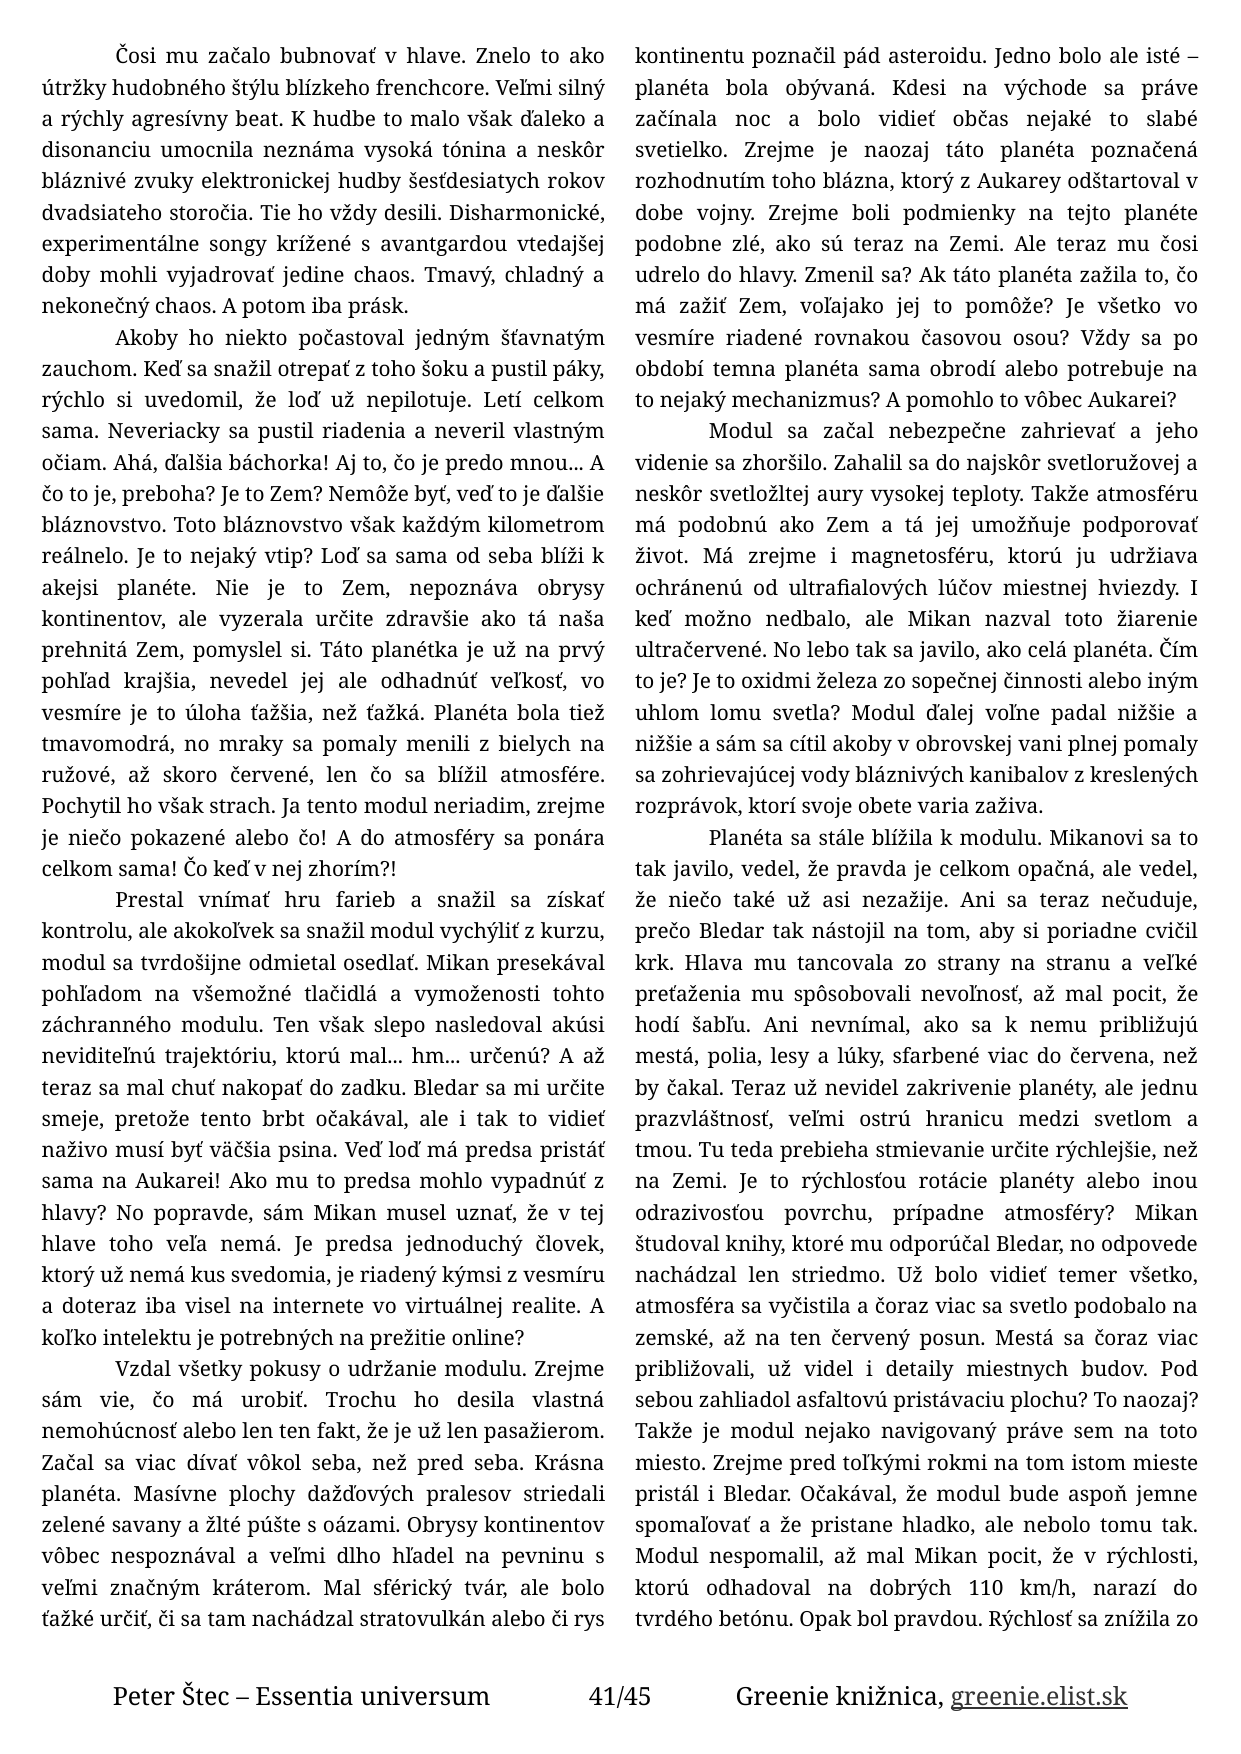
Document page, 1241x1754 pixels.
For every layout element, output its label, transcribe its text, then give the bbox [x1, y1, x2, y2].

text Vzdal všetky pokusy o udržanie modulu. Zrejme sám vie, čo má urobiť. Trochu ho desila vlastná nemohúcnosť alebo len ten fakt, že je už len pasažierom. Začal sa viac dívať vôkol seba, než pred seba. Krásna planéta. Masívne plochy dažďových pralesov striedali zelené savany a žlté púšte s oázami. Obrysy kontinentov vôbec nespoznával a veľmi dlho hľadel na pevninu s veľmi značným kráterom. Mal sférický tvár, ale bolo ťažké určiť, či sa tam nachádzal stratovulkán alebo či rys [41, 1354, 605, 1632]
text Akoby ho niekto počastoval jedným šťavnatým zauchom. Keď sa snažil otrepať z toho šoku a pustil páky, rýchlo si uvedomil, že loď už nepilotuje. Letí celkom sama. Neveriacky sa pustil riadenia a neveril vlastným očiam. Ahá, ďalšia báchorka! Aj to, čo je predo mnou... A čo to je, preboha? Je to Zem? Nemôže byť, veď to je ďalšie bláznovstvo. Toto bláznovstvo však každým kilometrom reálnelo. Je to nejaký vtip? Loď sa sama od seba blíži k akejsi planéte. Nie je to Zem, nepoznáva obrysy kontinentov, ale vyzerala určite zdravšie ako tá naša prehnitá Zem, pomyslel si. Táto planétka je už na prvý pohľad krajšia, nevedel jej ale odhadnúť veľkosť, vo vesmíre je to úloha ťažšia, než ťažká. Planéta bola tiež tmavomodrá, no mraky sa pomaly menili z bielych na ružové, až skoro červené, len čo sa blížil atmosfére. Pochytil ho však strach. Ja tento modul neriadim, zrejme je niečo pokazené alebo čo! A do atmosféry sa ponára celkom sama! Čo keď v nej zhorím?! [41, 323, 605, 882]
text Čosi mu začalo bubnovať v hlave. Znelo to ako útržky hudobného štýlu blízkeho frenchcore. Veľmi silný a rýchly agresívny beat. K hudbe to malo však ďaleko a disonanciu umocnila neznáma vysoká tónina a neskôr bláznivé zvuky elektronickej hudby šesťdesiatych rokov dvadsiateho storočia. Tie ho vždy desili. Disharmonické, experimentálne songy krížené s avantgardou vtedajšej doby mohli vyjadrovať jedine chaos. Tmavý, chladný a nekonečný chaos. A potom iba prásk. [41, 41, 605, 320]
text Prestal vnímať hru farieb a snažil sa získať kontrolu, ale akokoľvek sa snažil modul vychýliť z kurzu, modul sa tvrdošijne odmietal osedlať. Mikan presekával pohľadom na všemožné tlačidlá a vymoženosti tohto záchranného modulu. Ten však slepo nasledoval akúsi neviditeľnú trajektóriu, ktorú mal... hm... určenú? A až teraz sa mal chuť nakopať do zadku. Bledar sa mi určite smeje, pretože tento brbt očakával, ale i tak to vidieť naživo musí byť väčšia psina. Veď loď má predsa pristáť sama na Aukarei! Ako mu to predsa mohlo vypadnúť z hlavy? No popravde, sám Mikan musel uznať, že v tej hlave toho veľa nemá. Je predsa jednoduchý človek, ktorý už nemá kus svedomia, je riadený kýmsi z vesmíru a doteraz iba visel na internete vo virtuálnej realite. A koľko intelektu je potrebných na prežitie online? [41, 885, 605, 1351]
text Planéta sa stále blížila k modulu. Mikanovi sa to tak javilo, vedel, že pravda je celkom opačná, ale vedel, že niečo také už asi nezažije. Ani sa teraz nečuduje, prečo Bledar tak nástojil na tom, aby si poriadne cvičil krk. Hlava mu tancovala zo strany na stranu a veľké preťaženia mu spôsobovali nevoľnosť, až mal pocit, že hodí šabľu. Ani nevnímal, ako sa k nemu približujú mestá, polia, lesy a lúky, sfarbené viac do červena, než by čakal. Teraz už nevidel zakrivenie planéty, ale jednu prazvláštnosť, veľmi ostrú hranicu medzi svetlom a tmou. Tu teda prebieha stmievanie určite rýchlejšie, než na Zemi. Je to rýchlosťou rotácie planéty alebo inou odrazivosťou povrchu, prípadne atmosféry? Mikan študoval knihy, ktoré mu odporúčal Bledar, no odpovede nachádzal len striedmo. Už bolo vidieť temer všetko, atmosféra sa vyčistila a čoraz viac sa svetlo podobalo na zemské, až na ten červený posun. Mestá sa čoraz viac približovali, už videl i detaily miestnych budov. Pod sebou zahliadol asfaltovú pristávaciu plochu? To naozaj? Takže je modul nejako navigovaný práve sem na toto miesto. Zrejme pred toľkými rokmi na tom istom mieste pristál i Bledar. Očakával, že modul bude aspoň jemne spomaľovať a že pristane hladko, ale nebolo tomu tak. Modul nespomalil, až mal Mikan pocit, že v rýchlosti, ktorú odhadoval na dobrých 110 km/h, narazí do tvrdého betónu. Opak bol pravdou. Rýchlosť sa znížila zo [635, 823, 1199, 1632]
text Modul sa začal nebezpečne zahrievať a jeho videnie sa zhoršilo. Zahalil sa do najskôr svetloružovej a neskôr svetložltej aury vysokej teploty. Takže atmosféru má podobnú ako Zem a tá jej umožňuje podporovať život. Má zrejme i magnetosféru, ktorú ju udržiava ochránenú od ultrafialových lúčov miestnej hviezdy. I keď možno nedbalo, ale Mikan nazval toto žiarenie ultračervené. No lebo tak sa javilo, ako celá planéta. Čím to je? Je to oxidmi železa zo sopečnej činnosti alebo iným uhlom lomu svetla? Modul ďalej voľne padal nižšie a nižšie a sám sa cítil akoby v obrovskej vani plnej pomaly sa zohrievajúcej vody bláznivých kanibalov z kreslených rozprávok, ktorí svoje obete varia zaživa. [635, 416, 1199, 820]
text kontinentu poznačil pád asteroidu. Jedno bolo ale isté – planéta bola obývaná. Kdesi na východe sa práve začínala noc a bolo vidieť občas nejaké to slabé svetielko. Zrejme je naozaj táto planéta poznačená rozhodnutím toho blázna, ktorý z Aukarey odštartoval v dobe vojny. Zrejme boli podmienky na tejto planéte podobne zlé, ako sú teraz na Zemi. Ale teraz mu čosi udrelo do hlavy. Zmenil sa? Ak táto planéta zažila to, čo má zažiť Zem, voľajako jej to pomôže? Je všetko vo vesmíre riadené rovnakou časovou osou? Vždy sa po období temna planéta sama obrodí alebo potrebuje na to nejaký mechanizmus? A pomohlo to vôbec Aukarei? [635, 41, 1199, 413]
